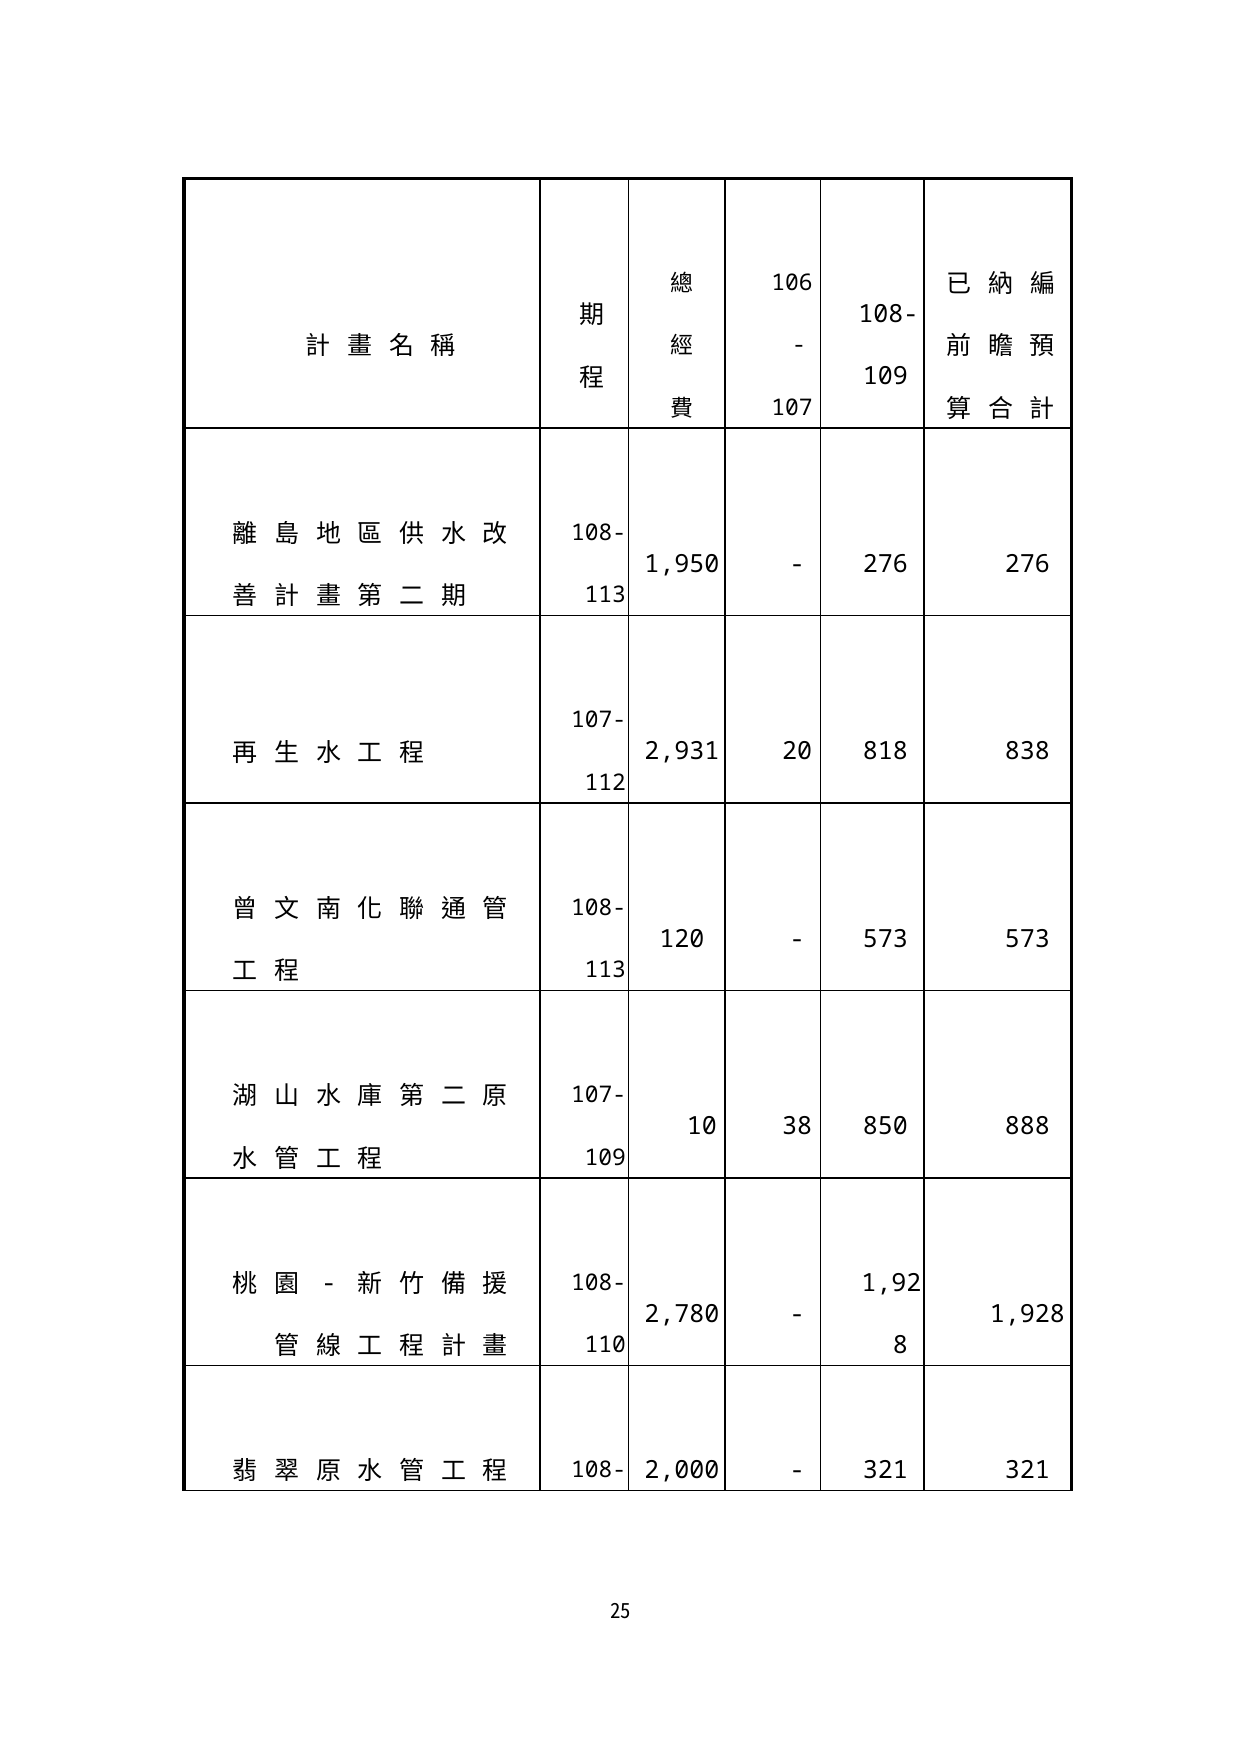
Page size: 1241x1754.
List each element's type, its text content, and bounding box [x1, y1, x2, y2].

table_cell - [726, 1179, 820, 1365]
table_header 108-109 [821, 180, 923, 427]
table_cell - [726, 429, 820, 615]
table_cell 離島地區供水改善計畫第二期 [186, 429, 539, 615]
table_cell 曾文南化聯通管工程 [186, 804, 539, 990]
table_cell 573 [821, 804, 923, 990]
table_cell 108-110 [541, 1179, 628, 1365]
table_cell 276 [821, 429, 923, 615]
table_cell - [726, 804, 820, 990]
table_cell 2,780 [629, 1179, 724, 1365]
table_cell 1,928 [925, 1179, 1070, 1365]
table_cell 107-112 [541, 616, 628, 802]
table_cell 再生水工程 [186, 616, 539, 802]
table_cell 276 [925, 429, 1070, 615]
table_cell 翡翠原水管工程 [186, 1366, 539, 1490]
table_cell 38 [726, 991, 820, 1177]
table_cell 10 [629, 991, 724, 1177]
table_cell 桃園-新竹備援管線工程計畫 [186, 1179, 539, 1365]
table_cell 120 [629, 804, 724, 990]
table_cell - [726, 1366, 820, 1490]
table_cell 321 [925, 1366, 1070, 1490]
table_cell 573 [925, 804, 1070, 990]
table_cell 2,931 [629, 616, 724, 802]
table_cell 1,928 [821, 1179, 923, 1365]
table_cell 850 [821, 991, 923, 1177]
table_cell 108-113 [541, 804, 628, 990]
table_cell 湖山水庫第二原水管工程 [186, 991, 539, 1177]
table_header 106-107 [726, 180, 820, 427]
table_header 總經費 [629, 180, 724, 427]
table_header 計畫名稱 [186, 180, 539, 427]
table_cell 2,000 [629, 1366, 724, 1490]
table_cell 108-113 [541, 429, 628, 615]
table_cell 107-109 [541, 991, 628, 1177]
table_cell 1,950 [629, 429, 724, 615]
table_cell 818 [821, 616, 923, 802]
table_cell 108- [541, 1366, 628, 1490]
table_header 期程 [541, 180, 628, 427]
table_cell 888 [925, 991, 1070, 1177]
table_cell 838 [925, 616, 1070, 802]
table_cell 321 [821, 1366, 923, 1490]
table_cell 20 [726, 616, 820, 802]
table_header 已納編前瞻預算合計 [925, 180, 1070, 427]
